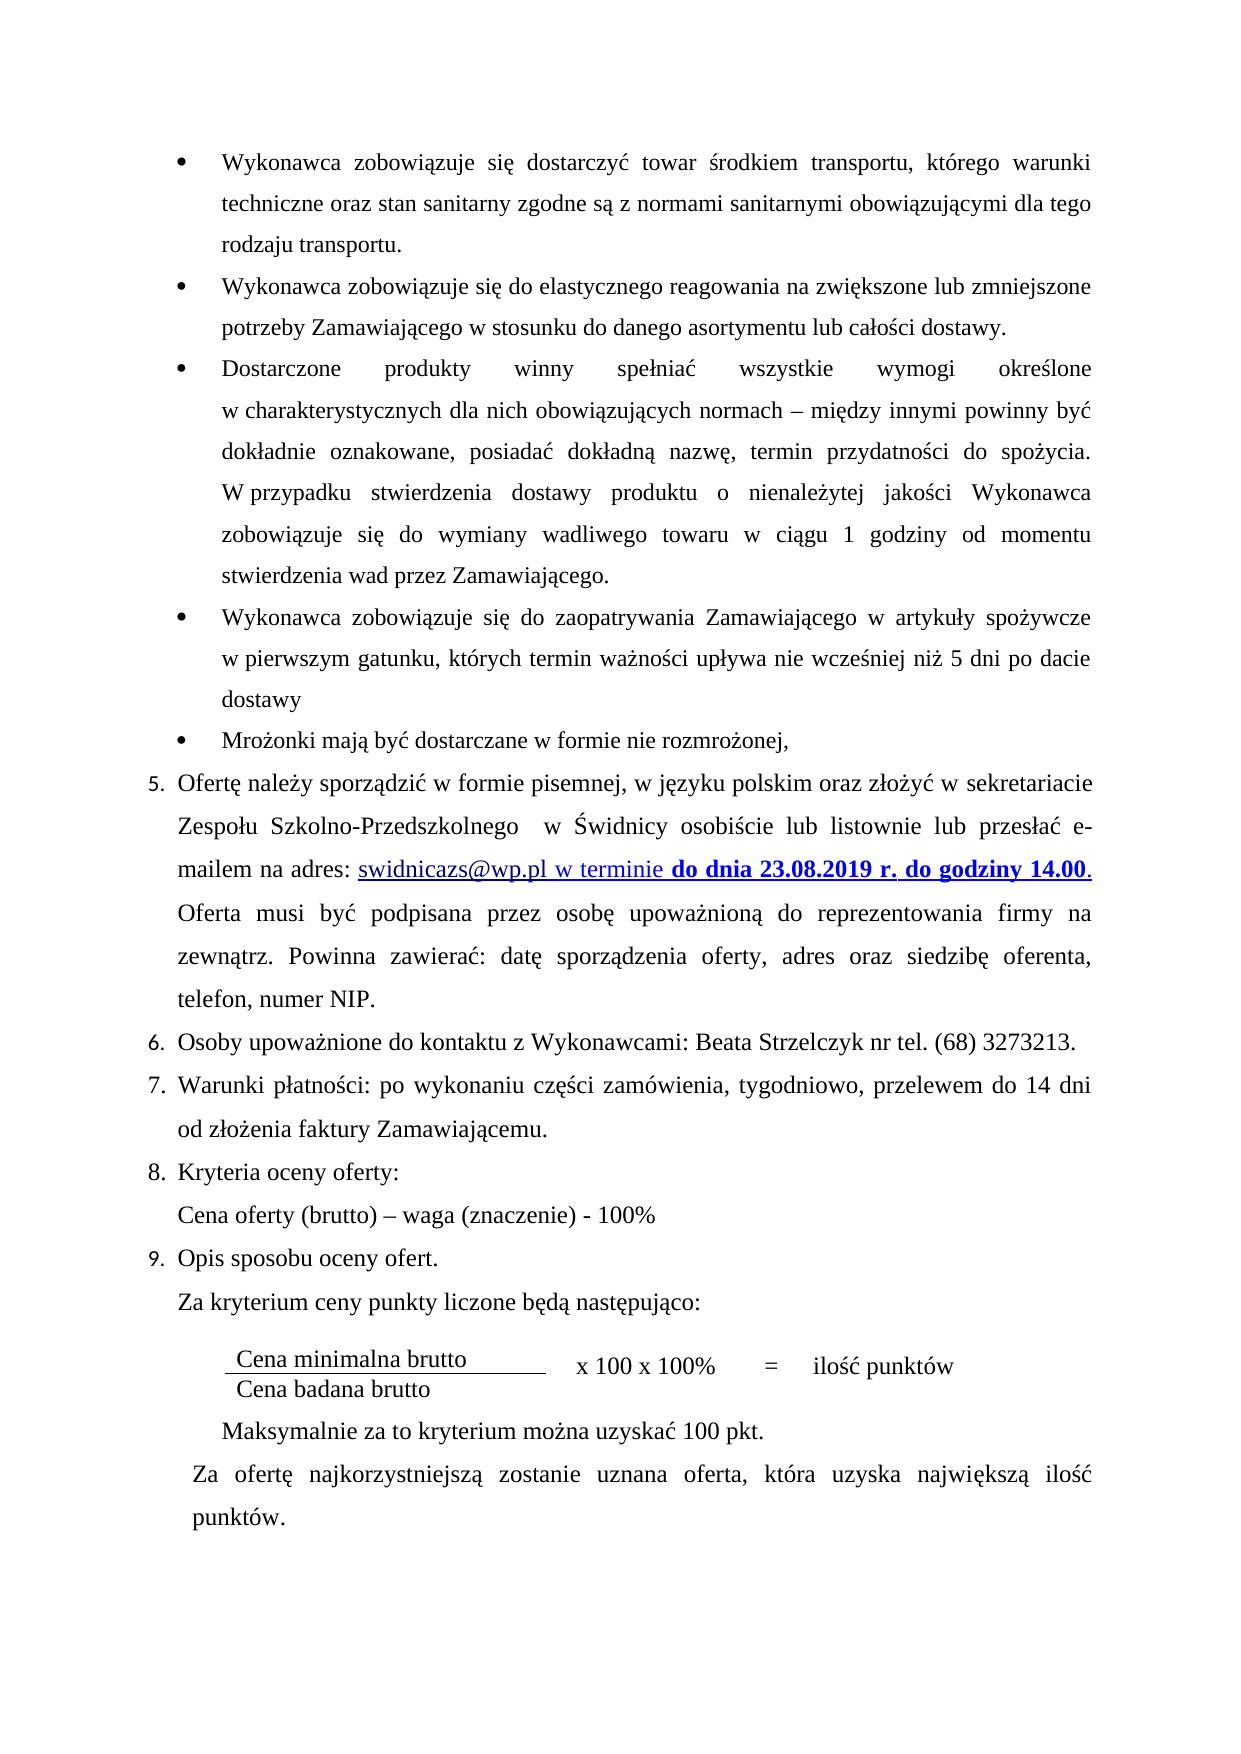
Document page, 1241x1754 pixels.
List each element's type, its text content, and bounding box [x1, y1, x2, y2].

list Kryteria oceny oferty: [148, 1157, 1093, 1186]
list Osoby upoważnione do kontaktu z Wykonawcami: Beata Strzelczyk nr tel. (68) 3273213. [148, 1027, 1093, 1056]
table_cell Cena badana brutto [225, 1374, 546, 1416]
text Cena oferty (brutto) – waga (znaczenie) - 100% [148, 1200, 1093, 1229]
list Warunki płatności: po wykonaniu części zamówienia, tygodniowo, przelewem do 14 dni od złożenia faktury Zamawiającemu. [148, 1071, 1093, 1142]
list Wykonawca zobowiązuje się dostarczyć towar środkiem transportu, którego warunki techniczne oraz stan sanitarny zgodne są z normami sanitarnymi obowiązującymi dla tego rodzaju transportu. [177, 148, 1093, 258]
list Wykonawca zobowiązuje się do elastycznego reagowania na zwiększone lub zmniejszone potrzeby Zamawiającego w stosunku do danego asortymentu lub całości dostawy. [177, 272, 1093, 341]
table_header ilość punktów [802, 1315, 1126, 1416]
table_header Cena minimalna brutto [225, 1315, 546, 1373]
text Za kryterium ceny punkty liczone będą następująco: [148, 1287, 1093, 1315]
list Opis sposobu oceny ofert. [148, 1243, 1093, 1272]
list Dostarczone produkty winny spełniać wszystkie wymogi określone w charakterystycznych dla nich obowiązujących normach – między innymi powinny być dokładnie oznakowane, posiadać dokładną nazwę, termin przydatności do spożycia. W przypadku stwierdzenia dostawy produktu o nienależytej jakości Wykonawca zobowiązuje się do wymiany wadliwego towaru w ciągu 1 godziny od momentu stwierdzenia wad przez Zamawiającego. [177, 354, 1093, 589]
text Za ofertę najkorzystniejszą zostanie uznana oferta, która uzyska największą ilość punktów. [192, 1459, 1093, 1531]
list Wykonawca zobowiązuje się do zaopatrywania Zamawiającego w artykuły spożywcze w pierwszym gatunku, których termin ważności upływa nie wcześniej niż 5 dni po dacie dostawy [177, 602, 1093, 713]
list Ofertę należy sporządzić w formie pisemnej, w języku polskim oraz złożyć w sekretariacie Zespołu Szkolno-Przedszkolnego w Świdnicy osobiście lub listownie lub przesłać e-mailem na adres: swidnicazs@wp.pl w terminie do dnia 23.08.2019 r. do godziny 14.00. Oferta musi być podpisana przez osobę upoważnioną do reprezentowania firmy na zewnątrz. Powinna zawierać: datę sporządzenia oferty, adres oraz siedzibę oferenta, telefon, numer NIP. [148, 768, 1093, 1013]
table_header = [753, 1315, 802, 1416]
text Maksymalnie za to kryterium można uzyskać 100 pkt. [221, 1416, 1093, 1444]
list Mrożonki mają być dostarczane w formie nie rozmrożonej, [177, 727, 1093, 754]
table_header x 100 x 100% [546, 1315, 753, 1416]
